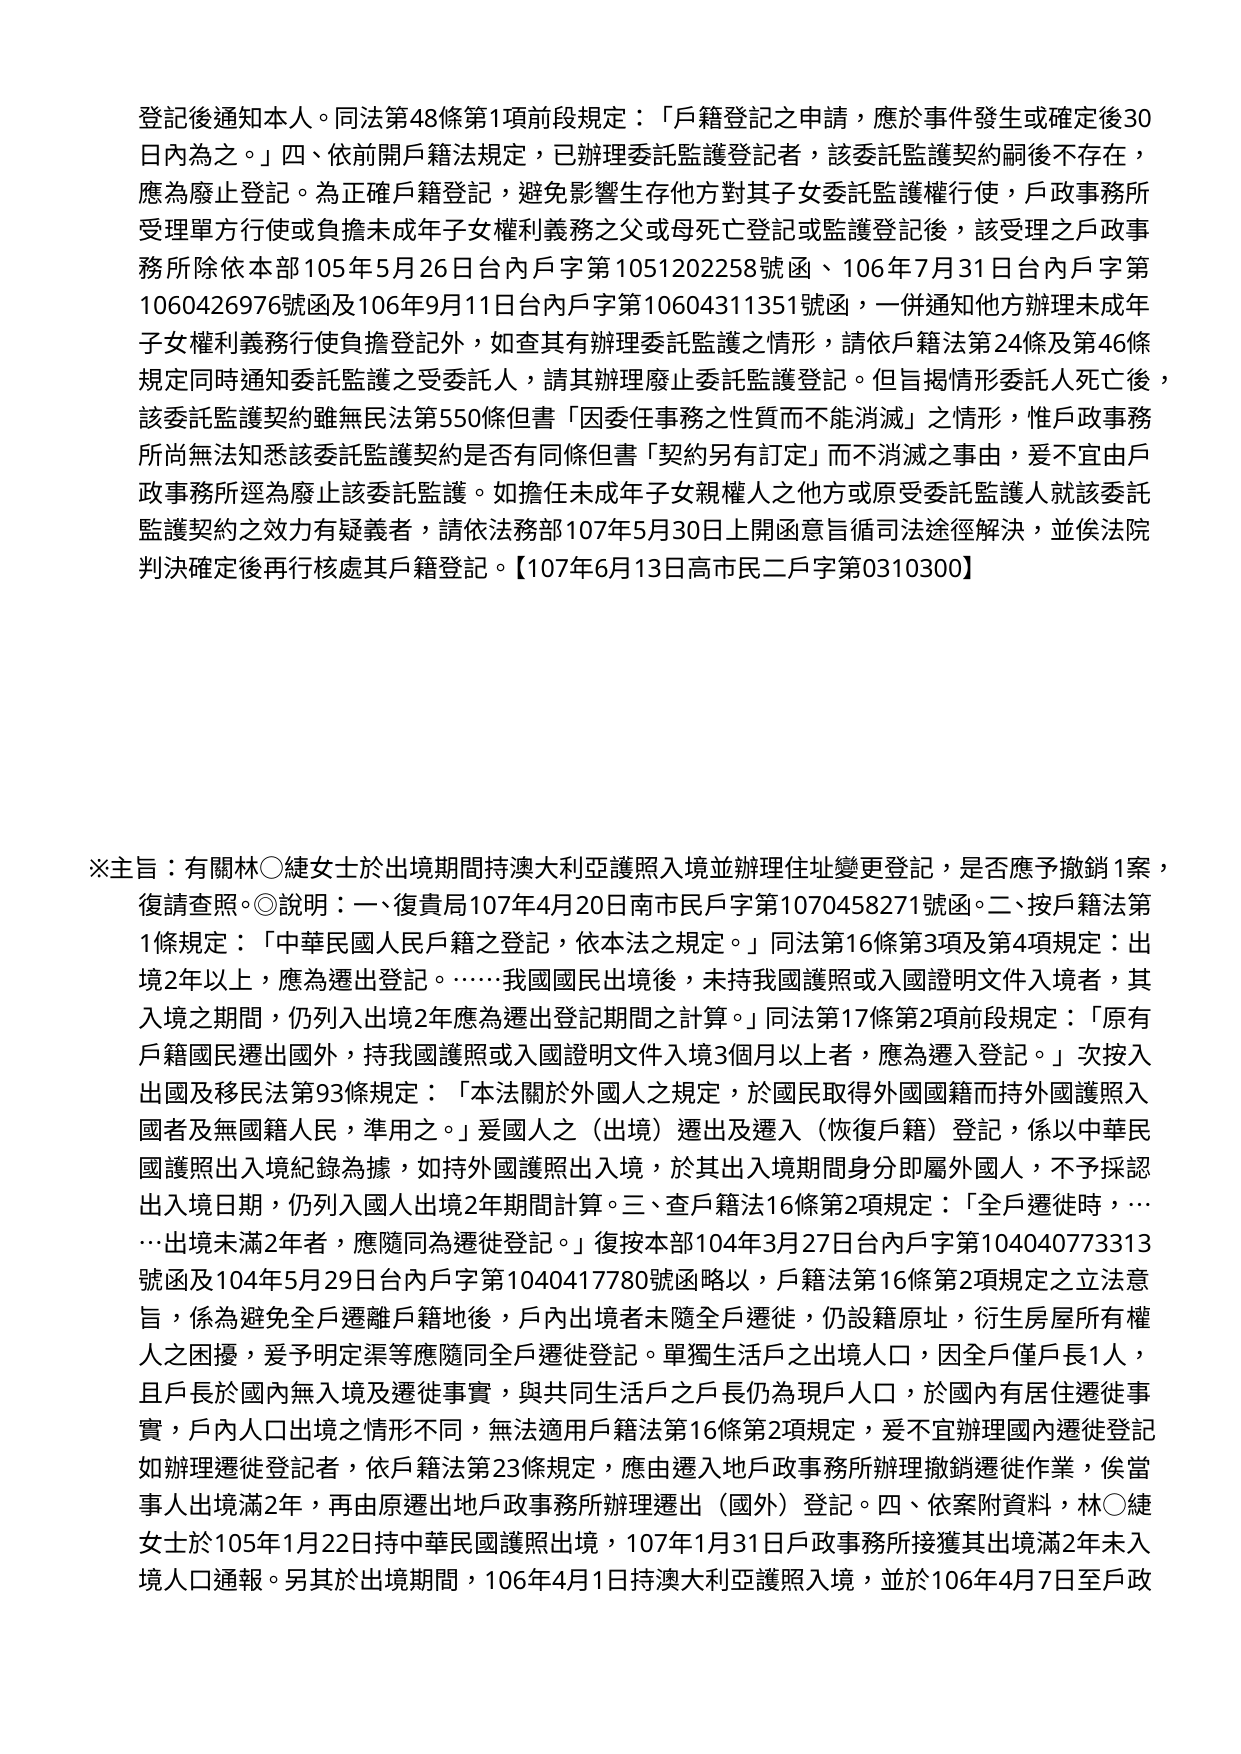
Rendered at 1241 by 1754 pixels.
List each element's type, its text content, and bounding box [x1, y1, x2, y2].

text ※主旨：有關戶政事務所辦理單方行使或負擔未成年子女權利義務之父或母死亡登記或其監護登 記後，查其有辦理委託監護者，除通知原未行使負擔之他方辦理未成年子女權利義務行使負擔登記外，應一併通知委託監護之受委託監護人辦理廢止委託監護一案，請查照。◎說明：一、兼復屏東縣政府107年3月13日屏府民戶字第10707922500號函。二、按法務部107年5月30日法律字第10703507590號函：「……委託監護實質上屬委任契約之一種，而應適用委任契約之規定。次按民法第550條規定：「委任關係，因當事人一方死亡、破產或喪失行為能力而消滅。但契約另有訂定，或因委任事務之性質不能消滅者，不在此限。」……至於委任契約得例外存續而不消滅者，包括「契約另有訂定」及「因委任事務之性質而不能消滅」之情形，前者須雙方當事人於委任契約中有特約或於委任契約成立後另行約定；後者則須視委任事務是否有不能消滅之性質，如為肯定，則不宜因當事人一方死亡而使契約消滅。又民法第1092條之委託監護……因委託監護係受委託人基於行使親權之父母之委託，行使、負擔父母對於子女之權利義務，且行使親權之父母可隨時終止其委託監護……，則如行使親權之父母死亡，委託之基礎即隨之消滅，應無民法第550條但書『因委任事務之性質而不能消滅』之情形。末按民法第1089條第1項規定：『對於未成年子女之權利義務，除法律另有規定外，由父母共同行使或負擔之。父母之一方不能行使權利時，由他方行使之。…』則擔任未成年子女親權人之一方死亡後，係由另一方擔任未成年子女之親權人……，如擔任未成年子女親權人之他方或原受委託監護人就委託監護契約之效力有疑義者，得循司法途徑解決。」三、另查民法第15條規定：「監護宣告之人，無行為能力。」爰對未成年子女單方行使權利負擔義務之父或母於委託監護期間內死亡或受監護宣告者，均有上開民法第550條規定之適用。復按戶籍法第24條前段規定：「戶籍登記事項嗣後不存在時，應為廢止之登記。」同法第46條規定略以，廢止登記，以本人為申請人。本人不為或不能申請時，以原申請人或利害關係人為申請人，戶政事務所並應於登記後通知本人。同法第48條第1項前段規定：「戶籍登記之申請，應於事件發生或確定後30日內為之。」四、依前開戶籍法規定，已辦理委託監護登記者，該委託監護契約嗣後不存在，應為廢止登記。為正確戶籍登記，避免影響生存他方對其子女委託監護權行使，戶政事務所受理單方行使或負擔未成年子女權利義務之父或母死亡登記或監護登記後，該受理之戶政事務所除依本部105年5月26日台內戶字第1051202258號函、106年7月31日台內戶字第1060426976號函及106年9月11日台內戶字第10604311351號函，一併通知他方辦理未成年子女權利義務行使負擔登記外，如查其有辦理委託監護之情形，請依戶籍法第24條及第46條規定同時通知委託監護之受委託人，請其辦理廢止委託監護登記。但旨揭情形委託人死亡後，該委託監護契約雖無民法第550條但書「因委任事務之性質而不能消滅」之情形，惟戶政事務所尚無法知悉該委託監護契約是否有同條但書「契約另有訂定」而不消滅之事由，爰不宜由戶政事務所逕為廢止該委託監護。如擔任未成年子女親權人之他方或原受委託監護人就該委託監護契約之效力有疑義者，請依法務部107年5月30日上開函意旨循司法途徑解決，並俟法院判決確定後再行核處其戶籍登記。【107年6月13日高市民二戶字第0310300】 [89, 97, 1152, 585]
text ※主旨：有關林○緁女士於出境期間持澳大利亞護照入境並辦理住址變更登記，是否應予撤銷1案，復請查照。◎說明：一、復貴局107年4月20日南市民戶字第1070458271號函。二、按戶籍法第1條規定：「中華民國人民戶籍之登記，依本法之規定。」同法第16條第3項及第4項規定：出境2年以上，應為遷出登記。……我國國民出境後，未持我國護照或入國證明文件入境者，其入境之期間，仍列入出境2年應為遷出登記期間之計算。」同法第17條第2項前段規定：「原有戶籍國民遷出國外，持我國護照或入國證明文件入境3個月以上者，應為遷入登記。」次按入出國及移民法第93條規定：「本法關於外國人之規定，於國民取得外國國籍而持外國護照入國者及無國籍人民，準用之。」爰國人之（出境）遷出及遷入（恢復戶籍）登記，係以中華民國護照出入境紀錄為據，如持外國護照出入境，於其出入境期間身分即屬外國人，不予採認出入境日期，仍列入國人出境2年期間計算。三、查戶籍法16條第2項規定：「全戶遷徙時，……出境未滿2年者，應隨同為遷徙登記。」復按本部104年3月27日台內戶字第104040773313號函及104年5月29日台內戶字第1040417780號函略以，戶籍法第16條第2項規定之立法意旨，係為避免全戶遷離戶籍地後，戶內出境者未隨全戶遷徙，仍設籍原址，衍生房屋所有權人之困擾，爰予明定渠等應隨同全戶遷徙登記。單獨生活戶之出境人口，因全戶僅戶長1人，且戶長於國內無入境及遷徙事實，與共同生活戶之戶長仍為現戶人口，於國內有居住遷徙事實，戶內人口出境之情形不同，無法適用戶籍法第16條第2項規定，爰不宜辦理國內遷徙登記。如辦理遷徙登記者，依戶籍法第23條規定，應由遷入地戶政事務所辦理撤銷遷徙作業，俟當事人出境滿2年，再由原遷出地戶政事務所辦理遷出（國外）登記。四、依案附資料，林○緁女士於105年1月22日持中華民國護照出境，107年1月31日戶政事務所接獲其出境滿2年未入境人口通報。另其於出境期間，106年4月1日持澳大利亞護照入境，並於106年4月7日至戶政事務所辦理住址變更登記，惟其係持外國護照入境，依前揭規定，於其入境期間身分即屬外國人，並無以國人身分入境及在國內遷徙之事實，爰無戶籍法第16條第2項規定之適用。本案林○緁女士出境期間持外國護照入境辦理之住址變更登記及戶政事務所接獲其出境滿2年未入境人口通報後續相關戶籍登記，請依戶籍法相關規定本於職權審認妥處，俾正確戶籍登記。【107年5月9日高市民二戶字第0236100】 [89, 847, 1152, 1597]
